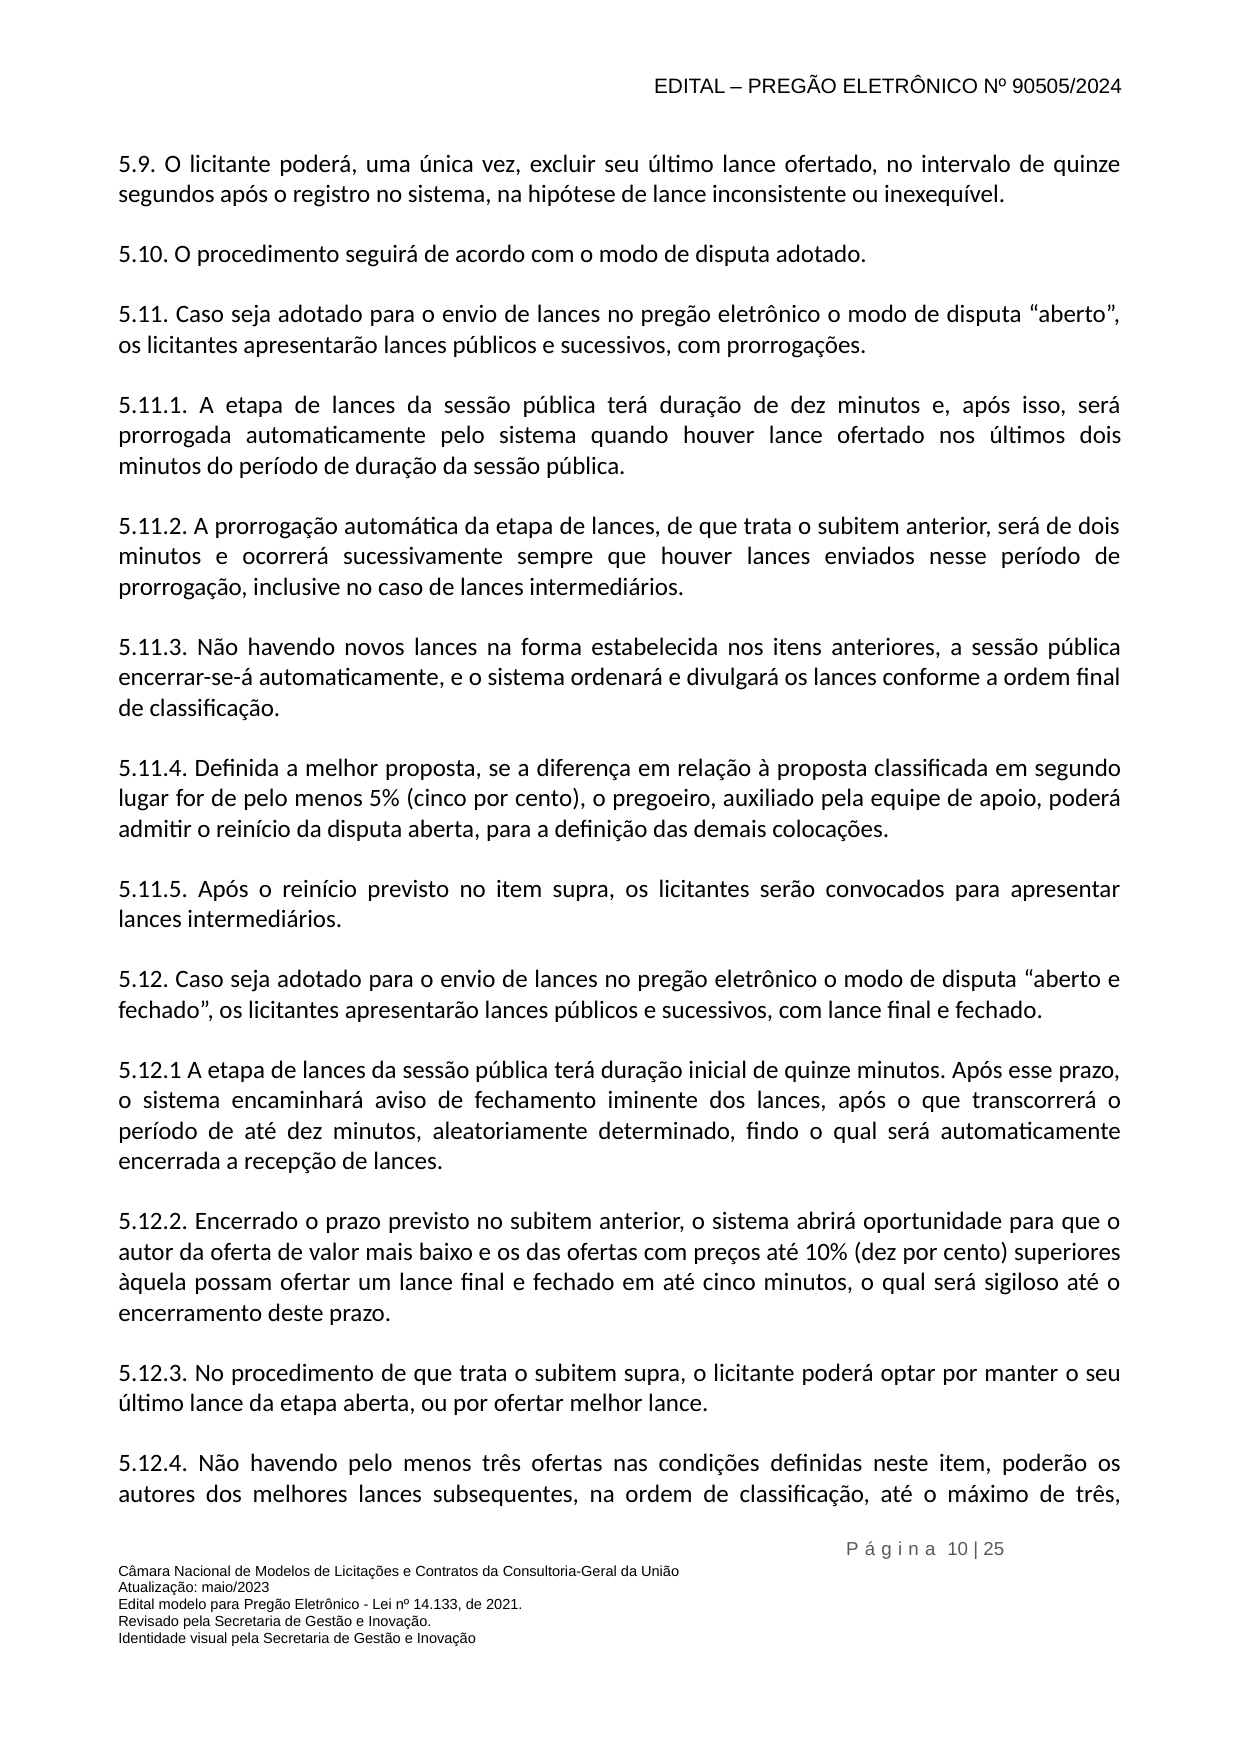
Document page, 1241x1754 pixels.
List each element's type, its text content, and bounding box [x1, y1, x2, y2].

text 5.12. Caso seja adotado para o envio de lances no pregão eletrônico o modo de disputa “aberto e fechado”, os licitantes apresentarão lances públicos e sucessivos, com lance final e fechado. [118, 963, 1122, 1024]
text 5.11. Caso seja adotado para o envio de lances no pregão eletrônico o modo de disputa “aberto”, os licitantes apresentarão lances públicos e sucessivos, com prorrogações. [118, 298, 1122, 359]
text 5.12.1 A etapa de lances da sessão pública terá duração inicial de quinze minutos. Após esse prazo, o sistema encaminhará aviso de fechamento iminente dos lances, após o que transcorrerá o período de até dez minutos, aleatoriamente determinado, findo o qual será automaticamente encerrada a recepção de lances. [118, 1054, 1122, 1176]
text 5.11.4. Definida a melhor proposta, se a diferença em relação à proposta classificada em segundo lugar for de pelo menos 5% (cinco por cento), o pregoeiro, auxiliado pela equipe de apoio, poderá admitir o reinício da disputa aberta, para a definição das demais colocações. [118, 752, 1122, 843]
text 5.12.3. No procedimento de que trata o subitem supra, o licitante poderá optar por manter o seu último lance da etapa aberta, ou por ofertar melhor lance. [118, 1357, 1122, 1418]
text 5.12.2. Encerrado o prazo previsto no subitem anterior, o sistema abrirá oportunidade para que o autor da oferta de valor mais baixo e os das ofertas com preços até 10% (dez por cento) superiores àquela possam ofertar um lance final e fechado em até cinco minutos, o qual será sigiloso até o encerramento deste prazo. [118, 1206, 1122, 1328]
text 5.11.5. Após o reinício previsto no item supra, os licitantes serão convocados para apresentar lances intermediários. [118, 873, 1122, 934]
text 5.10. O procedimento seguirá de acordo com o modo de disputa adotado. [118, 238, 1122, 269]
text 5.11.3. Não havendo novos lances na forma estabelecida nos itens anteriores, a sessão pública encerrar-se-á automaticamente, e o sistema ordenará e divulgará os lances conforme a ordem final de classificação. [118, 631, 1122, 722]
text 5.12.4. Não havendo pelo menos três ofertas nas condições definidas neste item, poderão os autores dos melhores lances subsequentes, na ordem de classificação, até o máximo de três, [118, 1448, 1122, 1509]
text 5.11.1. A etapa de lances da sessão pública terá duração de dez minutos e, após isso, será prorrogada automaticamente pelo sistema quando houver lance ofertado nos últimos dois minutos do período de duração da sessão pública. [118, 389, 1122, 480]
text 5.9. O licitante poderá, uma única vez, excluir seu último lance ofertado, no intervalo de quinze segundos após o registro no sistema, na hipótese de lance inconsistente ou inexequível. [118, 148, 1122, 209]
text 5.11.2. A prorrogação automática da etapa de lances, de que trata o subitem anterior, será de dois minutos e ocorrerá sucessivamente sempre que houver lances enviados nesse período de prorrogação, inclusive no caso de lances intermediários. [118, 510, 1122, 601]
